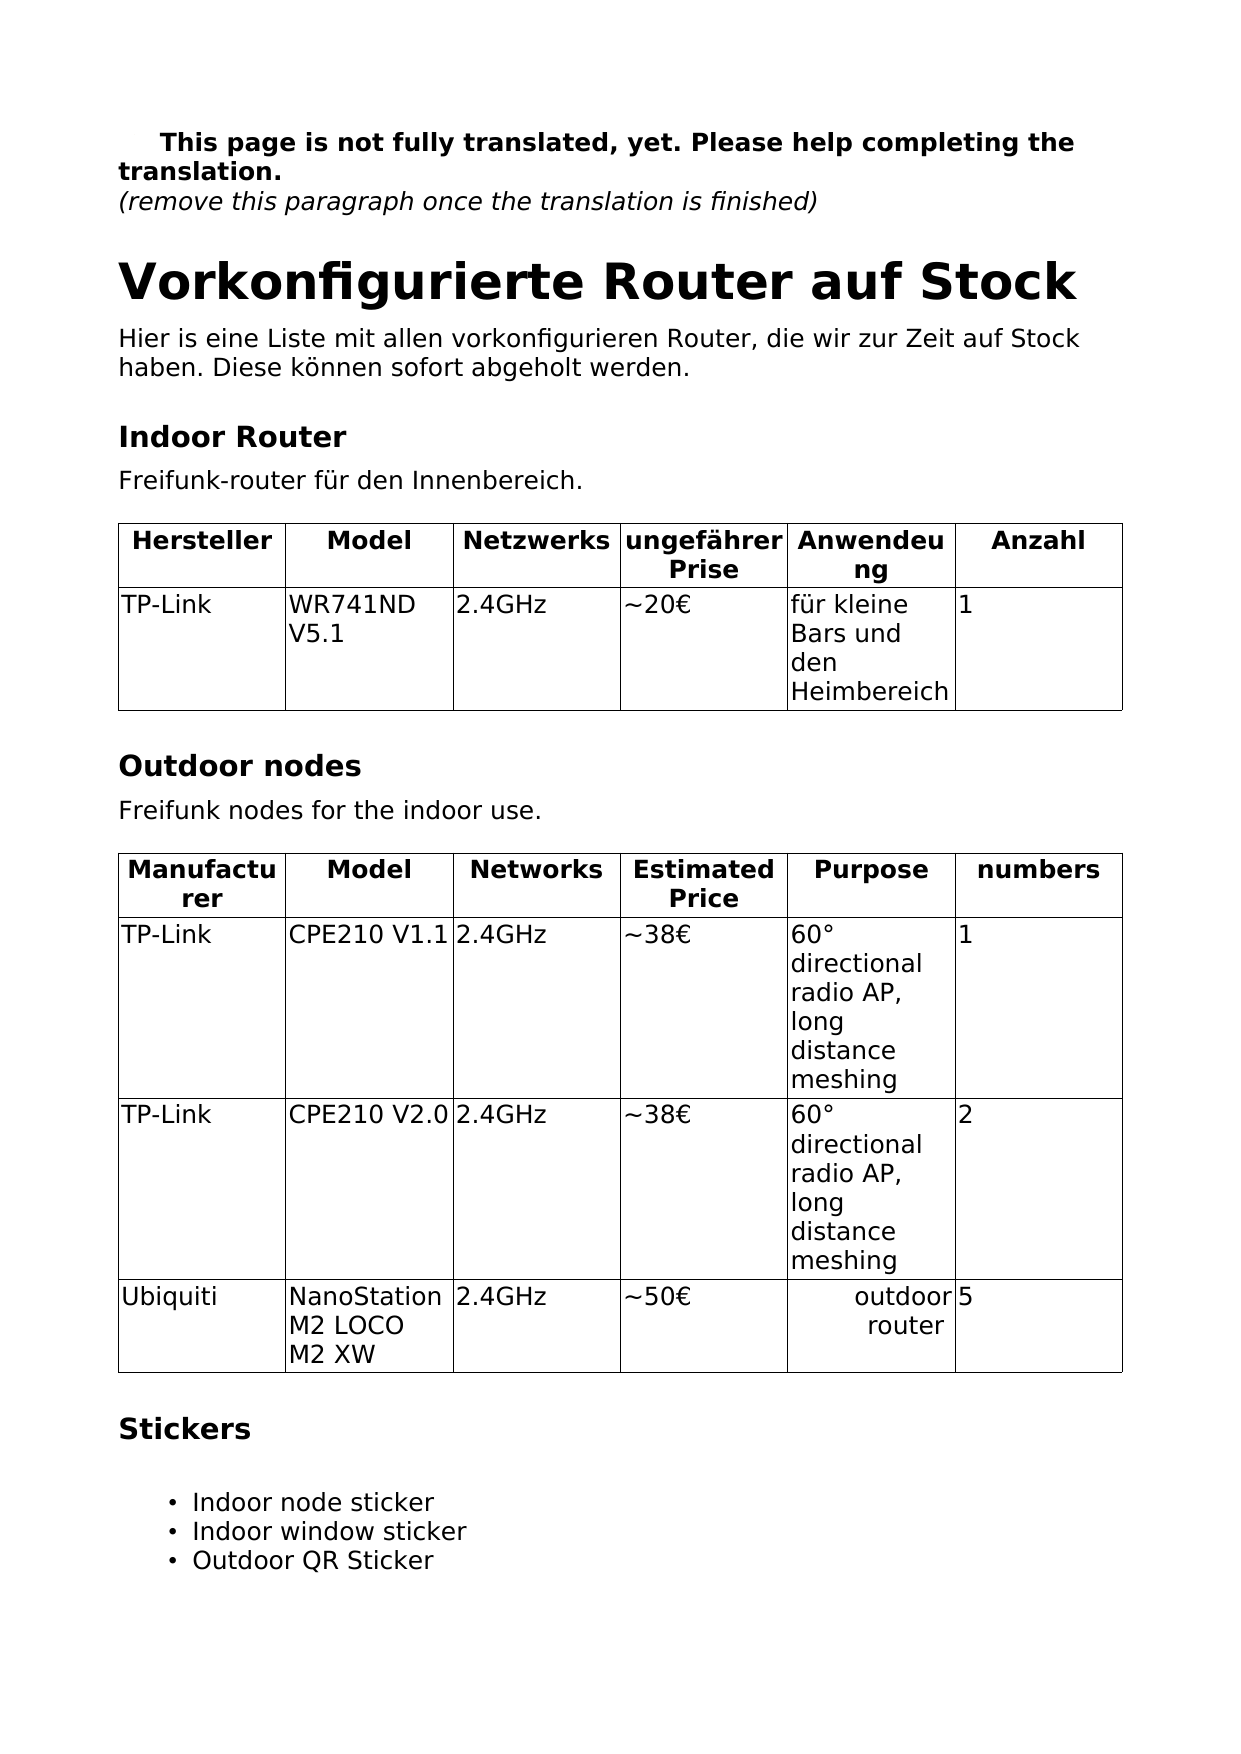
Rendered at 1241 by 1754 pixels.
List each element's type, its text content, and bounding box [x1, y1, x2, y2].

table_header Networks [454, 854, 620, 917]
table_cell WR741ND V5.1 [286, 588, 453, 710]
table_header ungefährer Prise [621, 524, 787, 587]
table_cell 2.4GHz [454, 1280, 620, 1372]
table_cell 1 [956, 588, 1122, 710]
table_cell 2.4GHz [454, 1099, 620, 1279]
text Freifunk-router für den Innenbereich. [118, 466, 1122, 496]
subtitle Stickers [118, 1412, 1122, 1446]
subtitle Outdoor nodes [118, 749, 1122, 783]
table_header Anwendeung [788, 524, 955, 587]
table_cell outdoor router [788, 1280, 955, 1372]
subtitle Vorkonfigurierte Router auf Stock [118, 253, 1122, 312]
table_cell ~20€ [621, 588, 787, 710]
table_header Model [286, 854, 453, 917]
table_header Anzahl [956, 524, 1122, 587]
table_cell CPE210 V2.0 [286, 1099, 453, 1279]
table_cell 2.4GHz [454, 918, 620, 1098]
table_cell ~38€ [621, 1099, 787, 1279]
text Hier is eine Liste mit allen vorkonfigurieren Router, die wir zur Zeit auf Stock haben. Diese können sofort abgeholt werden. [118, 324, 1122, 382]
table_header Manufacturer [119, 854, 285, 917]
table_cell 5 [956, 1280, 1122, 1372]
table_cell TP-Link [119, 588, 285, 710]
list Outdoor QR Sticker [177, 1546, 1122, 1575]
table_header Purpose [788, 854, 955, 917]
table_cell 2.4GHz [454, 588, 620, 710]
list Indoor window sticker [177, 1517, 1122, 1546]
table_cell Ubiquiti [119, 1280, 285, 1372]
table_cell für kleine Bars und den Heimbereich [788, 588, 955, 710]
table_cell 60° directional radio AP, long distance meshing [788, 918, 955, 1098]
subtitle Indoor Router [118, 420, 1122, 454]
table_cell 60° directional radio AP, long distance meshing [788, 1099, 955, 1279]
table_cell TP-Link [119, 918, 285, 1098]
table_header Netzwerks [454, 524, 620, 587]
table_header Model [286, 524, 453, 587]
table_cell TP-Link [119, 1099, 285, 1279]
table_cell 2 [956, 1099, 1122, 1279]
table_cell CPE210 V1.1 [286, 918, 453, 1098]
table_header Estimated Price [621, 854, 787, 917]
table_header Hersteller [119, 524, 285, 587]
table_header numbers [956, 854, 1122, 917]
text This page is not fully translated, yet. Please help completing the translation. (remove this paragraph once the translation is finished) [118, 118, 1122, 216]
table_cell 1 [956, 918, 1122, 1098]
table_cell NanoStation M2 LOCO M2 XW [286, 1280, 453, 1372]
text Freifunk nodes for the indoor use. [118, 796, 1122, 825]
table_cell ~50€ [621, 1280, 787, 1372]
table_cell ~38€ [621, 918, 787, 1098]
list Indoor node sticker [177, 1488, 1122, 1517]
